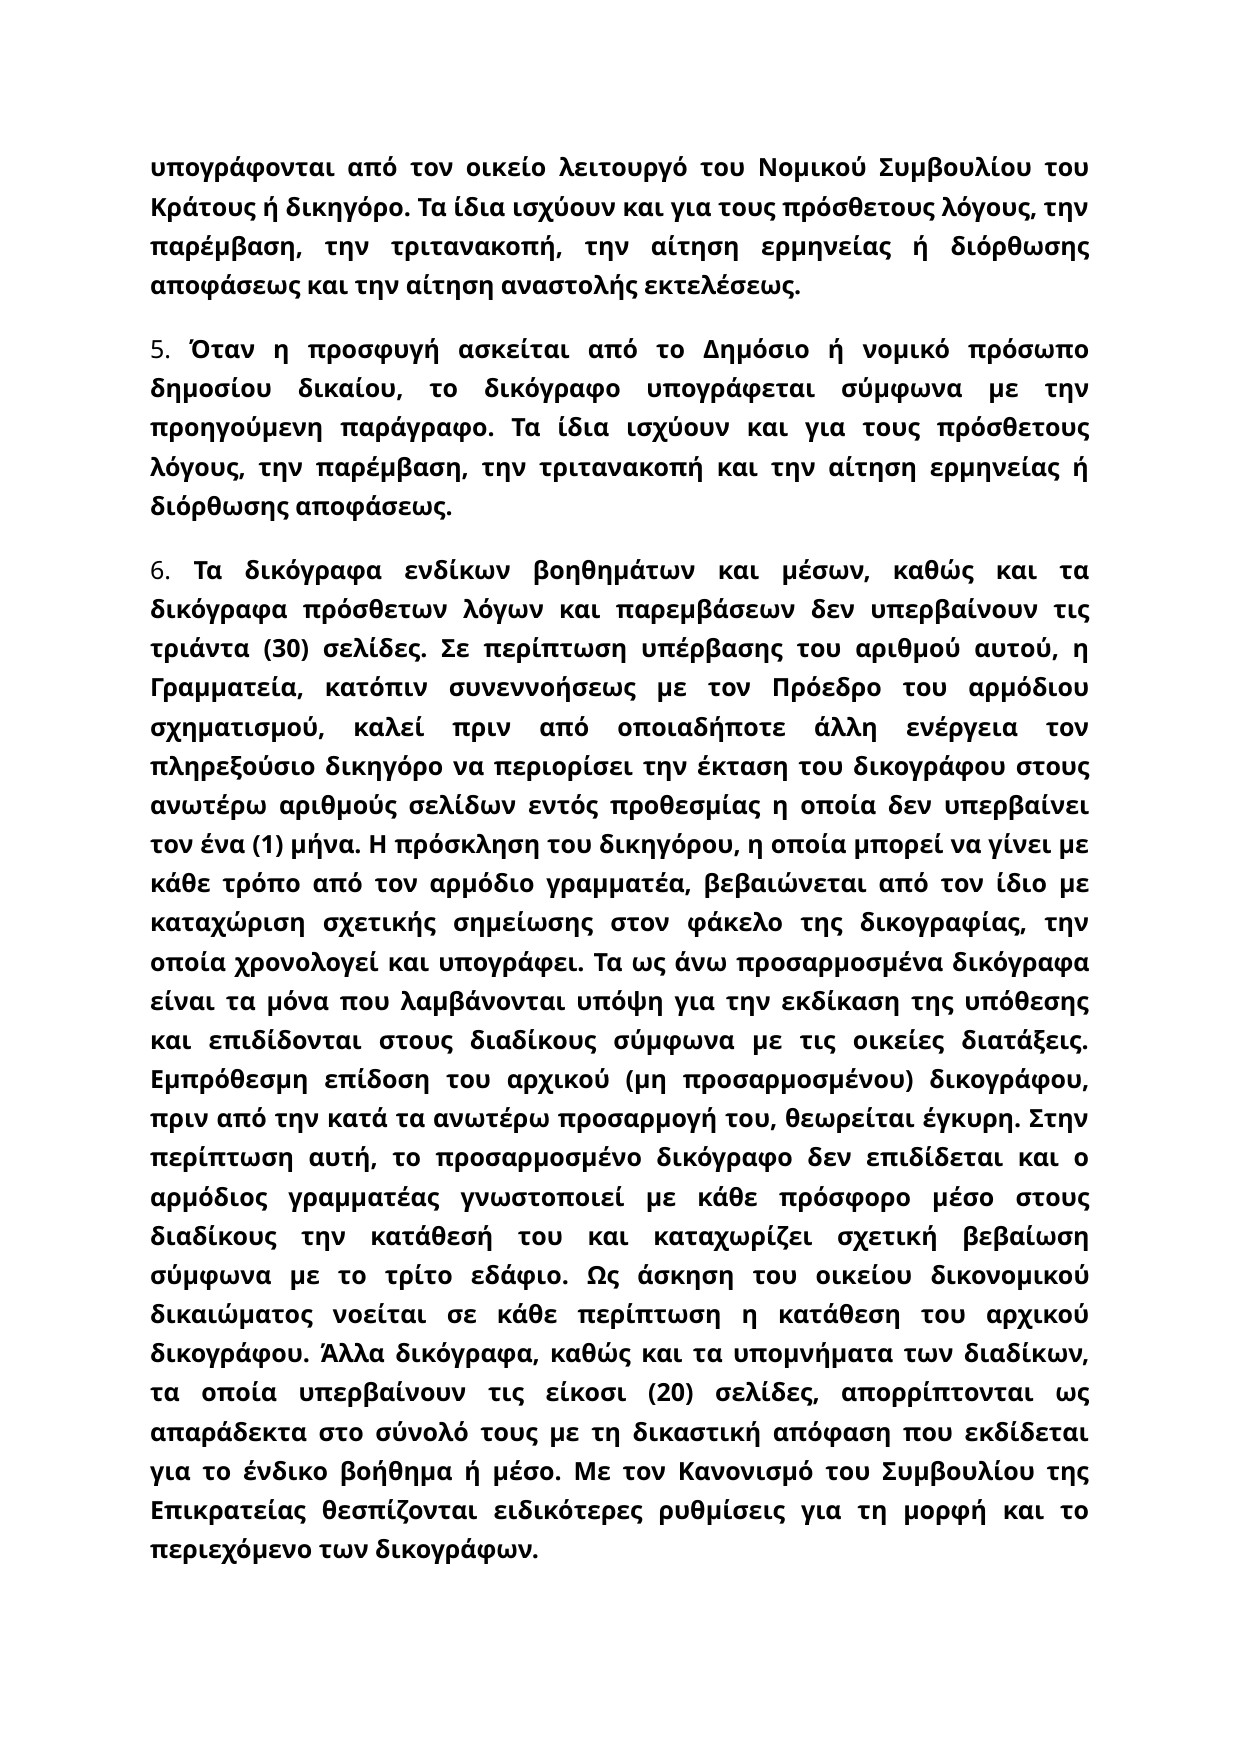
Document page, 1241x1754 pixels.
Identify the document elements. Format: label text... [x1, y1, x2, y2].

text 6. Τα δικόγραφα ενδίκων βοηθημάτων και μέσων, καθώς και τα δικόγραφα πρόσθετων λόγων και παρεμβάσεων δεν υπερβαίνουν τις τριάντα (30) σελίδες. Σε περίπτωση υπέρβασης του αριθμού αυτού, η Γραμματεία, κατόπιν συνεννοήσεως με τον Πρόεδρο του αρμόδιου σχηματισμού, καλεί πριν από οποιαδήποτε άλλη ενέργεια τον πληρεξούσιο δικηγόρο να περιορίσει την έκταση του δικογράφου στους ανωτέρω αριθμούς σελίδων εντός προθεσμίας η οποία δεν υπερβαίνει τον ένα (1) μήνα. Η πρόσκληση του δικηγόρου, η οποία μπορεί να γίνει με κάθε τρόπο από τον αρμόδιο γραμματέα, βεβαιώνεται από τον ίδιο με καταχώριση σχετικής σημείωσης στον φάκελο της δικογραφίας, την οποία χρονολογεί και υπογράφει. Τα ως άνω προσαρμοσμένα δικόγραφα είναι τα μόνα που λαμβάνονται υπόψη για την εκδίκαση της υπόθεσης και επιδίδονται στους διαδίκους σύμφωνα με τις οικείες διατάξεις. Εμπρόθεσμη επίδοση του αρχικού (μη προσαρμοσμένου) δικογράφου, πριν από την κατά τα ανωτέρω προσαρμογή του, θεωρείται έγκυρη. Στην περίπτωση αυτή, το προσαρμοσμένο δικόγραφο δεν επιδίδεται και ο αρμόδιος γραμματέας γνωστοποιεί με κάθε πρόσφορο μέσο στους διαδίκους την κατάθεσή του και καταχωρίζει σχετική βεβαίωση σύμφωνα με το τρίτο εδάφιο. Ως άσκηση του οικείου δικονομικού δικαιώματος νοείται σε κάθε περίπτωση η κατάθεση του αρχικού δικογράφου. Άλλα δικόγραφα, καθώς και τα υπομνήματα των διαδίκων, τα οποία υπερβαίνουν τις είκοσι (20) σελίδες, απορρίπτονται ως απαράδεκτα στο σύνολό τους με τη δικαστική απόφαση που εκδίδεται για το ένδικο βοήθημα ή μέσο. Με τον Κανονισμό του Συμβουλίου της Επικρατείας θεσπίζονται ειδικότερες ρυθμίσεις για τη μορφή και το περιεχόμενο των δικογράφων. [150, 552, 1090, 1566]
text 5. Όταν η προσφυγή ασκείται από το Δημόσιο ή νομικό πρόσωπο δημοσίου δικαίου, το δικόγραφο υπογράφεται σύμφωνα με την προηγούμενη παράγραφο. Τα ίδια ισχύουν και για τους πρόσθετους λόγους, την παρέμβαση, την τριτανακοπή και την αίτηση ερμηνείας ή διόρθωσης αποφάσεως. [150, 332, 1090, 522]
text υπογράφονται από τον οικείο λειτουργό του Νομικού Συμβουλίου του Κράτους ή δικηγόρο. Τα ίδια ισχύουν και για τους πρόσθετους λόγους, την παρέμβαση, την τριτανακοπή, την αίτηση ερμηνείας ή διόρθωσης αποφάσεως και την αίτηση αναστολής εκτελέσεως. [150, 150, 1090, 302]
